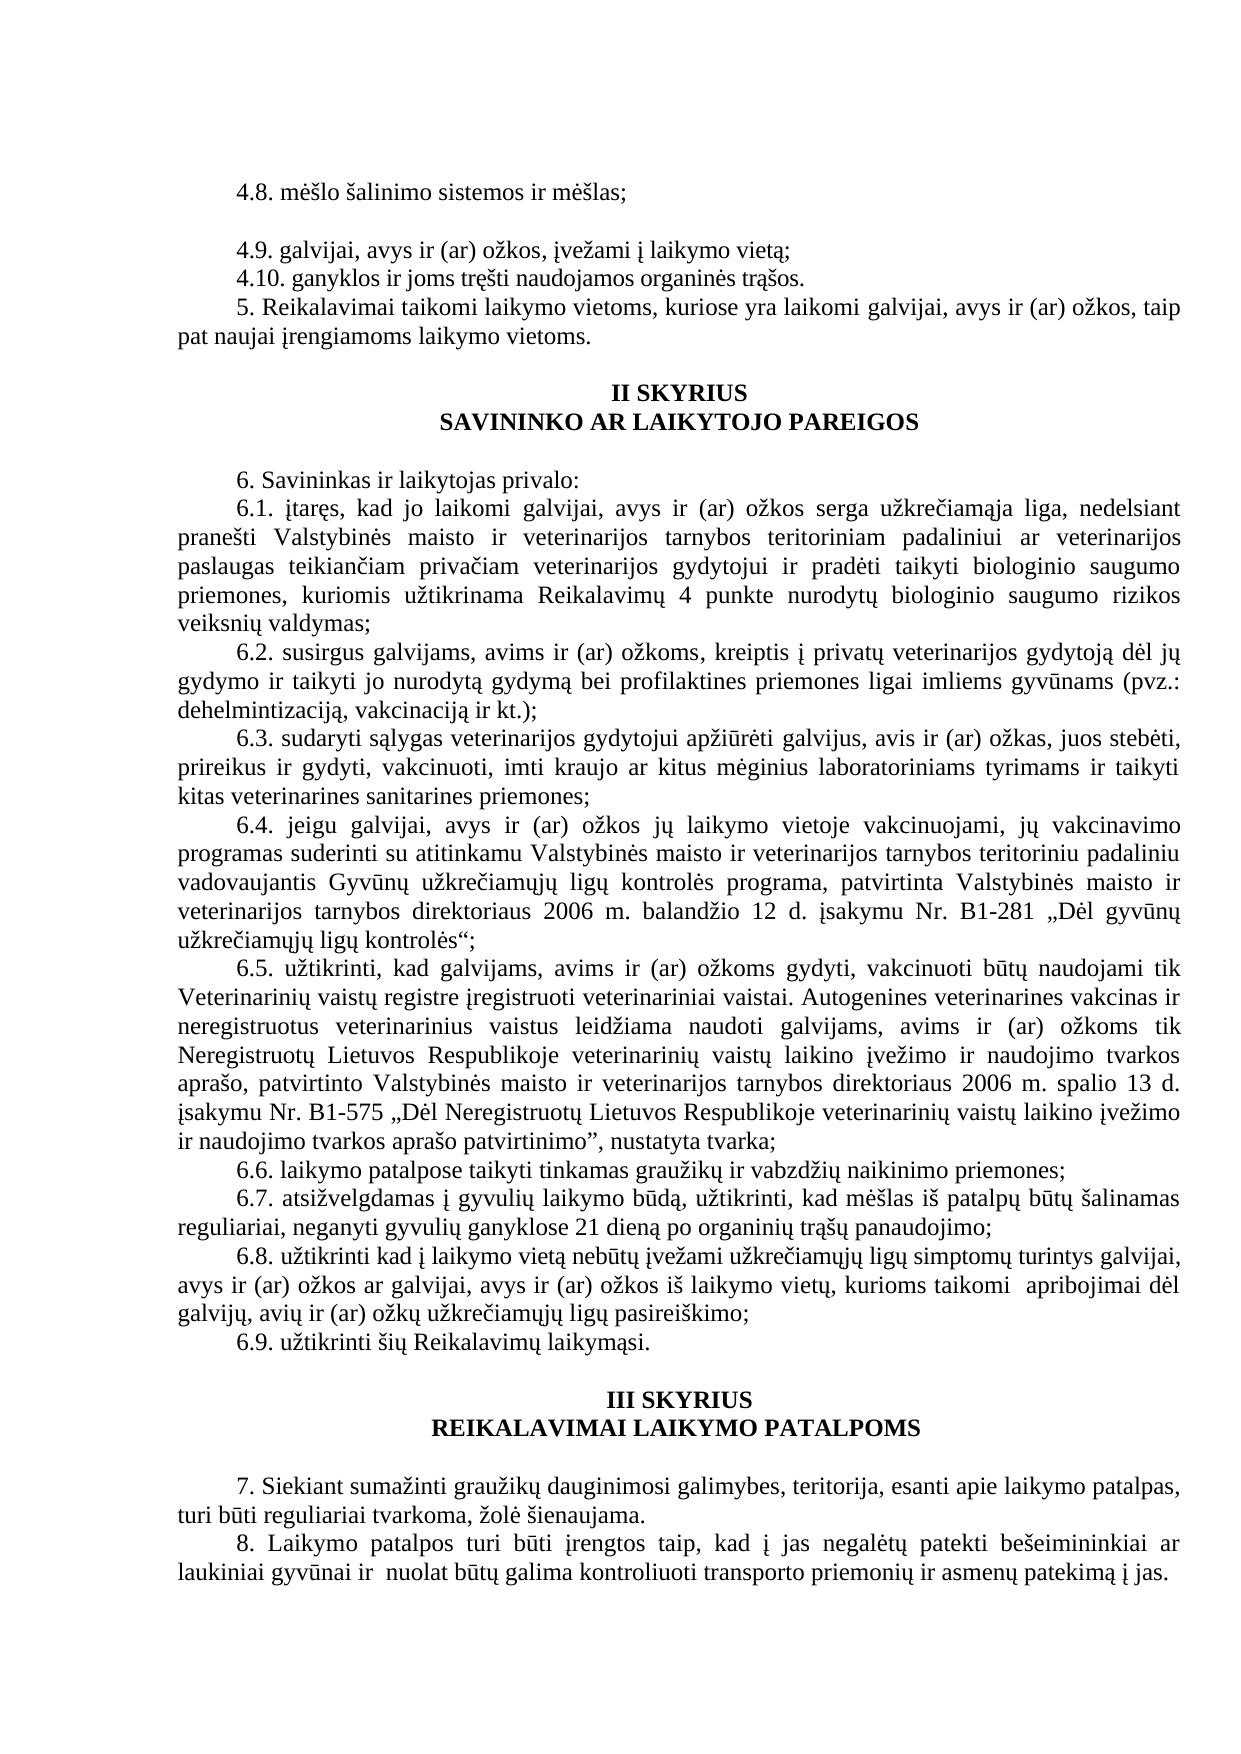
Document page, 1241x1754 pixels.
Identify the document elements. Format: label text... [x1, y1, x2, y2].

text 6.5. užtikrinti, kad galvijams, avims ir (ar) ožkoms gydyti, vakcinuoti būtų naudojami tik Veterinarinių vaistų registre įregistruoti veterinariniai vaistai. Autogenines veterinarines vakcinas ir neregistruotus veterinarinius vaistus leidžiama naudoti galvijams, avims ir (ar) ožkoms tik Neregistruotų Lietuvos Respublikoje veterinarinių vaistų laikino įvežimo ir naudojimo tvarkos aprašo, patvirtinto Valstybinės maisto ir veterinarijos tarnybos direktoriaus 2006 m. spalio 13 d. įsakymu Nr. B1-575 „Dėl Neregistruotų Lietuvos Respublikoje veterinarinių vaistų laikino įvežimo ir naudojimo tvarkos aprašo patvirtinimo”, nustatyta tvarka; [177, 953, 1181, 1155]
text 4.8. mėšlo šalinimo sistemos ir mėšlas; [177, 177, 1181, 206]
text 6.9. užtikrinti šių Reikalavimų laikymąsi. [177, 1327, 1181, 1356]
text reikalavimai laikymo PATALPOMS [177, 1413, 1181, 1442]
text III SKYRIUS [177, 1385, 1181, 1413]
text 6. Savininkas ir laikytojas privalo: [177, 465, 1181, 493]
text 6.1. įtaręs, kad jo laikomi galvijai, avys ir (ar) ožkos serga užkrečiamąja liga, nedelsiant pranešti Valstybinės maisto ir veterinarijos tarnybos teritoriniam padaliniui ar veterinarijos paslaugas teikiančiam privačiam veterinarijos gydytojui ir pradėti taikyti biologinio saugumo priemones, kuriomis užtikrinama Reikalavimų 4 punkte nurodytų biologinio saugumo rizikos veiksnių valdymas; [177, 493, 1181, 637]
text SAVININKO AR LAIKYTOJO PAREIGOS [177, 407, 1181, 436]
text 6.3. sudaryti sąlygas veterinarijos gydytojui apžiūrėti galvijus, avis ir (ar) ožkas, juos stebėti, prireikus ir gydyti, vakcinuoti, imti kraujo ar kitus mėginius laboratoriniams tyrimams ir taikyti kitas veterinarines sanitarines priemones; [177, 723, 1181, 810]
text 6.6. laikymo patalpose taikyti tinkamas graužikų ir vabzdžių naikinimo priemones; [177, 1155, 1181, 1183]
text 6.7. atsižvelgdamas į gyvulių laikymo būdą, užtikrinti, kad mėšlas iš patalpų būtų šalinamas reguliariai, neganyti gyvulių ganyklose 21 dieną po organinių trąšų panaudojimo; [177, 1183, 1181, 1241]
text 4.10. ganyklos ir joms tręšti naudojamos organinės trąšos. [177, 263, 1181, 292]
text II SKYRIUS [177, 378, 1181, 407]
text 7. Siekiant sumažinti graužikų dauginimosi galimybes, teritorija, esanti apie laikymo patalpas, turi būti reguliariai tvarkoma, žolė šienaujama. [177, 1471, 1181, 1528]
text 5. Reikalavimai taikomi laikymo vietoms, kuriose yra laikomi galvijai, avys ir (ar) ožkos, taip pat naujai įrengiamoms laikymo vietoms. [177, 292, 1181, 350]
text 4.9. galvijai, avys ir (ar) ožkos, įvežami į laikymo vietą; [177, 235, 1181, 263]
text 6.2. susirgus galvijams, avims ir (ar) ožkoms, kreiptis į privatų veterinarijos gydytoją dėl jų gydymo ir taikyti jo nurodytą gydymą bei profilaktines priemones ligai imliems gyvūnams (pvz.: dehelmintizaciją, vakcinaciją ir kt.); [177, 637, 1181, 723]
text 8. Laikymo patalpos turi būti įrengtos taip, kad į jas negalėtų patekti bešeimininkiai ar laukiniai gyvūnai ir nuolat būtų galima kontroliuoti transporto priemonių ir asmenų patekimą į jas. [177, 1528, 1181, 1586]
text 6.8. užtikrinti kad į laikymo vietą nebūtų įvežami užkrečiamųjų ligų simptomų turintys galvijai, avys ir (ar) ožkos ar galvijai, avys ir (ar) ožkos iš laikymo vietų, kurioms taikomi apribojimai dėl galvijų, avių ir (ar) ožkų užkrečiamųjų ligų pasireiškimo; [177, 1241, 1181, 1327]
text 6.4. jeigu galvijai, avys ir (ar) ožkos jų laikymo vietoje vakcinuojami, jų vakcinavimo programas suderinti su atitinkamu Valstybinės maisto ir veterinarijos tarnybos teritoriniu padaliniu vadovaujantis Gyvūnų užkrečiamųjų ligų kontrolės programa, patvirtinta Valstybinės maisto ir veterinarijos tarnybos direktoriaus 2006 m. balandžio 12 d. įsakymu Nr. B1-281 „Dėl gyvūnų užkrečiamųjų ligų kontrolės“; [177, 810, 1181, 953]
